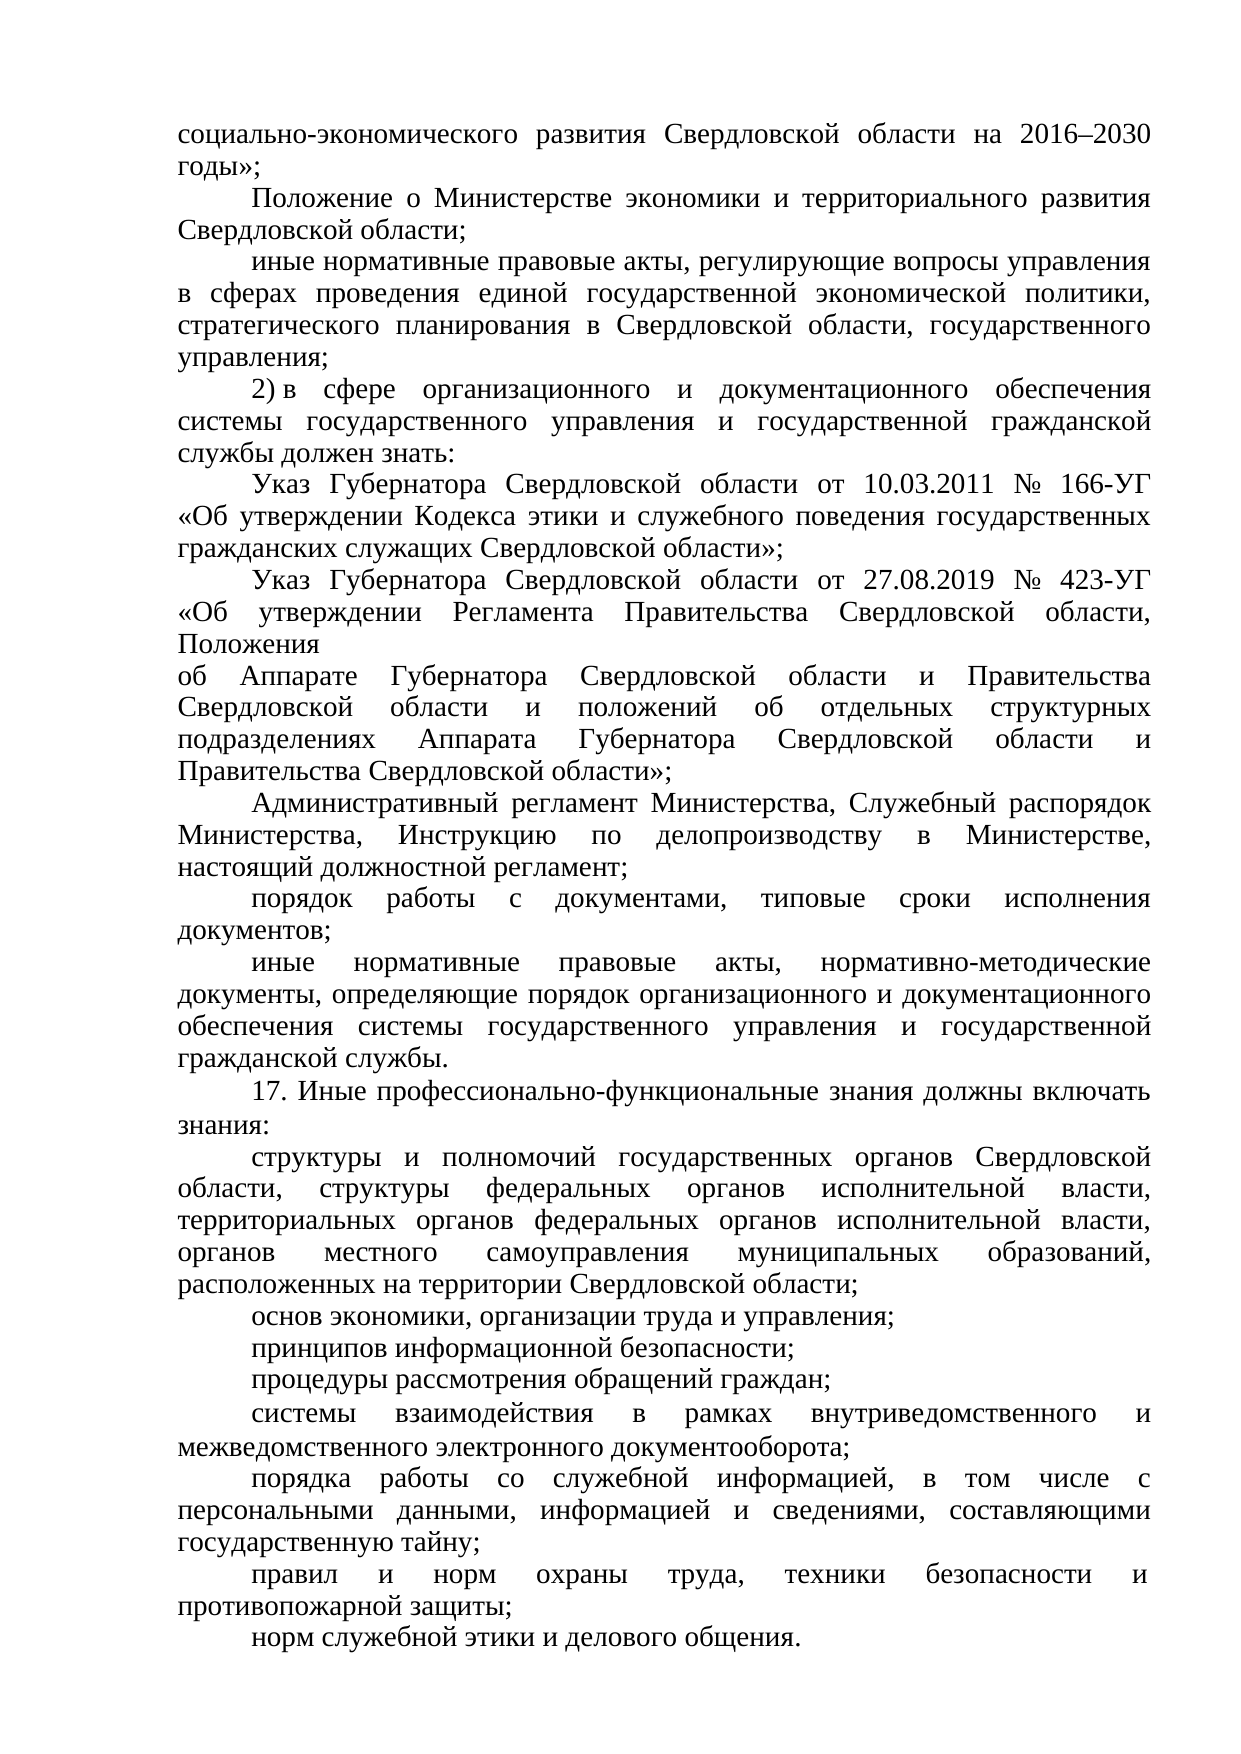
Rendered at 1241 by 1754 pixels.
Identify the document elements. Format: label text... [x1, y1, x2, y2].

text иные нормативные правовые акты, нормативно-методические документы, определяющие порядок организационного и документационного обеспечения системы государственного управления и государственной гражданской службы. [177, 946, 1152, 1073]
text правил и норм охраны труда, техники безопасности и противопожарной защиты; [177, 1558, 1149, 1621]
text 17. Иные профессионально-функциональные знания должны включать знания: [177, 1073, 1152, 1141]
text 2) в сфере организационного и документационного обеспечения системы государственного управления и государственной гражданской службы должен знать: [177, 373, 1152, 468]
text Указ Губернатора Свердловской области от 10.03.2011 № 166-УГ «Об утверждении Кодекса этики и служебного поведения государственных гражданских служащих Свердловской области»; [177, 468, 1152, 564]
text принципов информационной безопасности; [177, 1332, 1152, 1363]
text системы взаимодействия в рамках внутриведомственного и межведомственного электронного документооборота; [177, 1395, 1152, 1462]
text основ экономики, организации труда и управления; [177, 1300, 1149, 1332]
text Положение о Министерстве экономики и территориального развития Свердловской области; [177, 182, 1152, 245]
text Административный регламент Министерства, Служебный распорядок Министерства, Инструкцию по делопроизводству в Министерстве, настоящий должностной регламент; [177, 787, 1152, 882]
text структуры и полномочий государственных органов Свердловской области, структуры федеральных органов исполнительной власти, территориальных органов федеральных органов исполнительной власти, органов местного самоуправления муниципальных образований, расположенных на территории Свердловской области; [177, 1141, 1152, 1300]
text иные нормативные правовые акты, регулирующие вопросы управления в сферах проведения единой государственной экономической политики, стратегического планирования в Свердловской области, государственного управления; [177, 245, 1152, 373]
text процедуры рассмотрения обращений граждан; [177, 1363, 1152, 1395]
text Указ Губернатора Свердловской области от 27.08.2019 № 423-УГ «Об утверждении Регламента Правительства Свердловской области, Положения об Аппарате Губернатора Свердловской области и Правительства Свердловской области и положений об отдельных структурных подразделениях Аппарата Губернатора Свердловской области и Правительства Свердловской области»; [177, 564, 1152, 787]
text социально-экономического развития Свердловской области на 2016–2030 годы»; [177, 118, 1152, 182]
text норм служебной этики и делового общения. [177, 1621, 1149, 1653]
text порядок работы с документами, типовые сроки исполнения документов; [177, 882, 1152, 946]
text порядка работы со служебной информацией, в том числе с персональными данными, информацией и сведениями, составляющими государственную тайну; [177, 1462, 1152, 1558]
